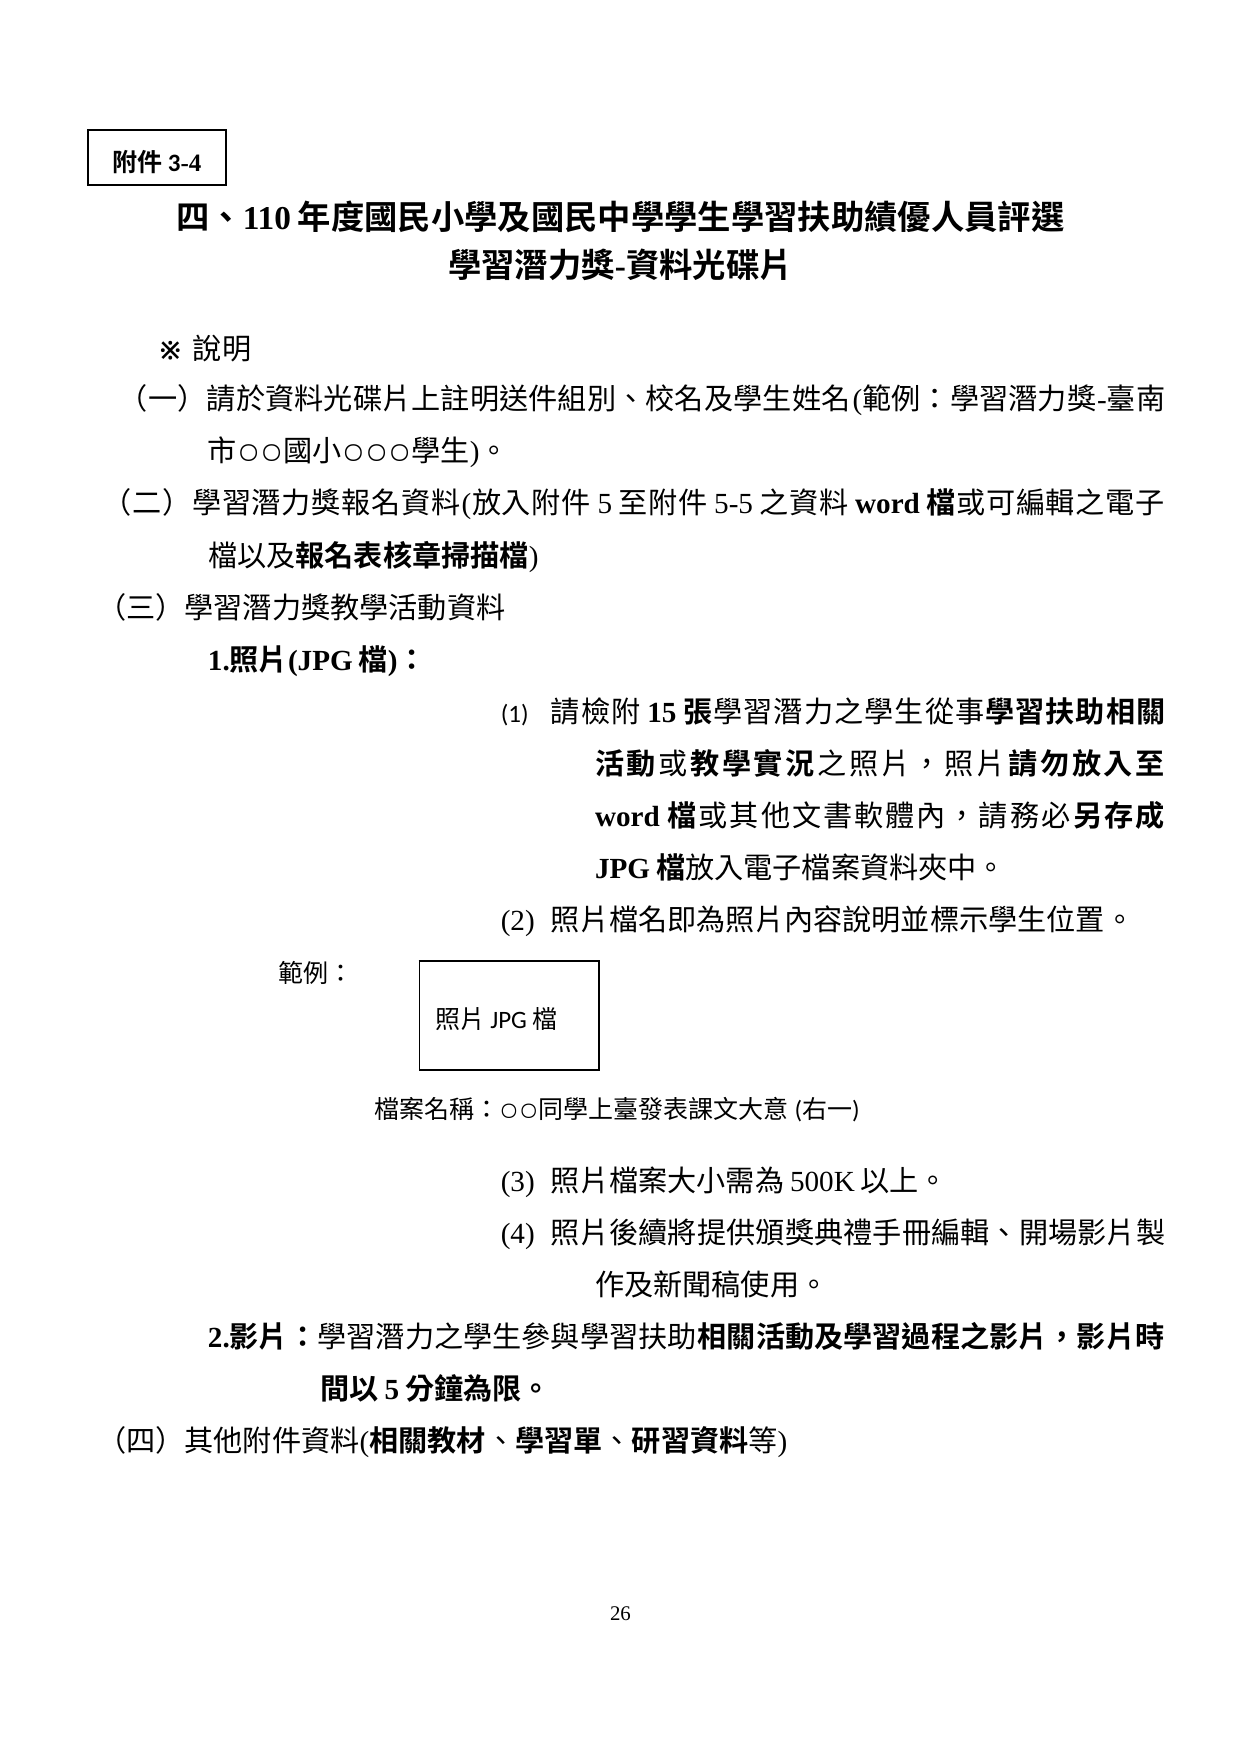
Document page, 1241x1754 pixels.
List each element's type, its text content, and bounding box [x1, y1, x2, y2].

list 照片檔案大小需為500K以上。 [501, 1149, 1165, 1201]
text 1.照片(JPG檔)： [208, 628, 1165, 681]
text （一）請於資料光碟片上註明送件組別、校名及學生姓名(範例：學習潛力獎-臺南市國小學生)。 [119, 368, 1165, 472]
list 照片檔名即為照片內容說明並標示學生位置。 [501, 889, 1165, 941]
text 2.影片：學習潛力之學生參與學習扶助相關活動及學習過程之影片，影片時間以5分鐘為限。 [208, 1306, 1165, 1410]
list 請檢附15張學習潛力之學生從事學習扶助相關活動或教學實況之照片，照片請勿放入至word檔或其他文書軟體內，請務必另存成JPG檔放入電子檔案資料夾中。 [501, 681, 1165, 889]
text 學習潛力獎-資料光碟片 [75, 239, 1165, 287]
text （四）其他附件資料(相關教材、學習單、研習資料等) [75, 1410, 1165, 1462]
text 四、110年度國民小學及國民中學學生學習扶助績優人員評選 [75, 191, 1165, 239]
text （二）學習潛力獎報名資料(放入附件5至附件5-5之資料word檔或可編輯之電子檔以及報名表核章掃描檔) [78, 472, 1165, 576]
text （三）學習潛力獎教學活動資料 [75, 576, 1165, 628]
text 附件3-4 [104, 138, 210, 177]
list 說明 [112, 326, 1165, 368]
list 照片後續將提供頒獎典禮手冊編輯、開場影片製作及新聞稿使用。 [501, 1201, 1165, 1306]
table_header 範例： [267, 941, 1063, 1149]
